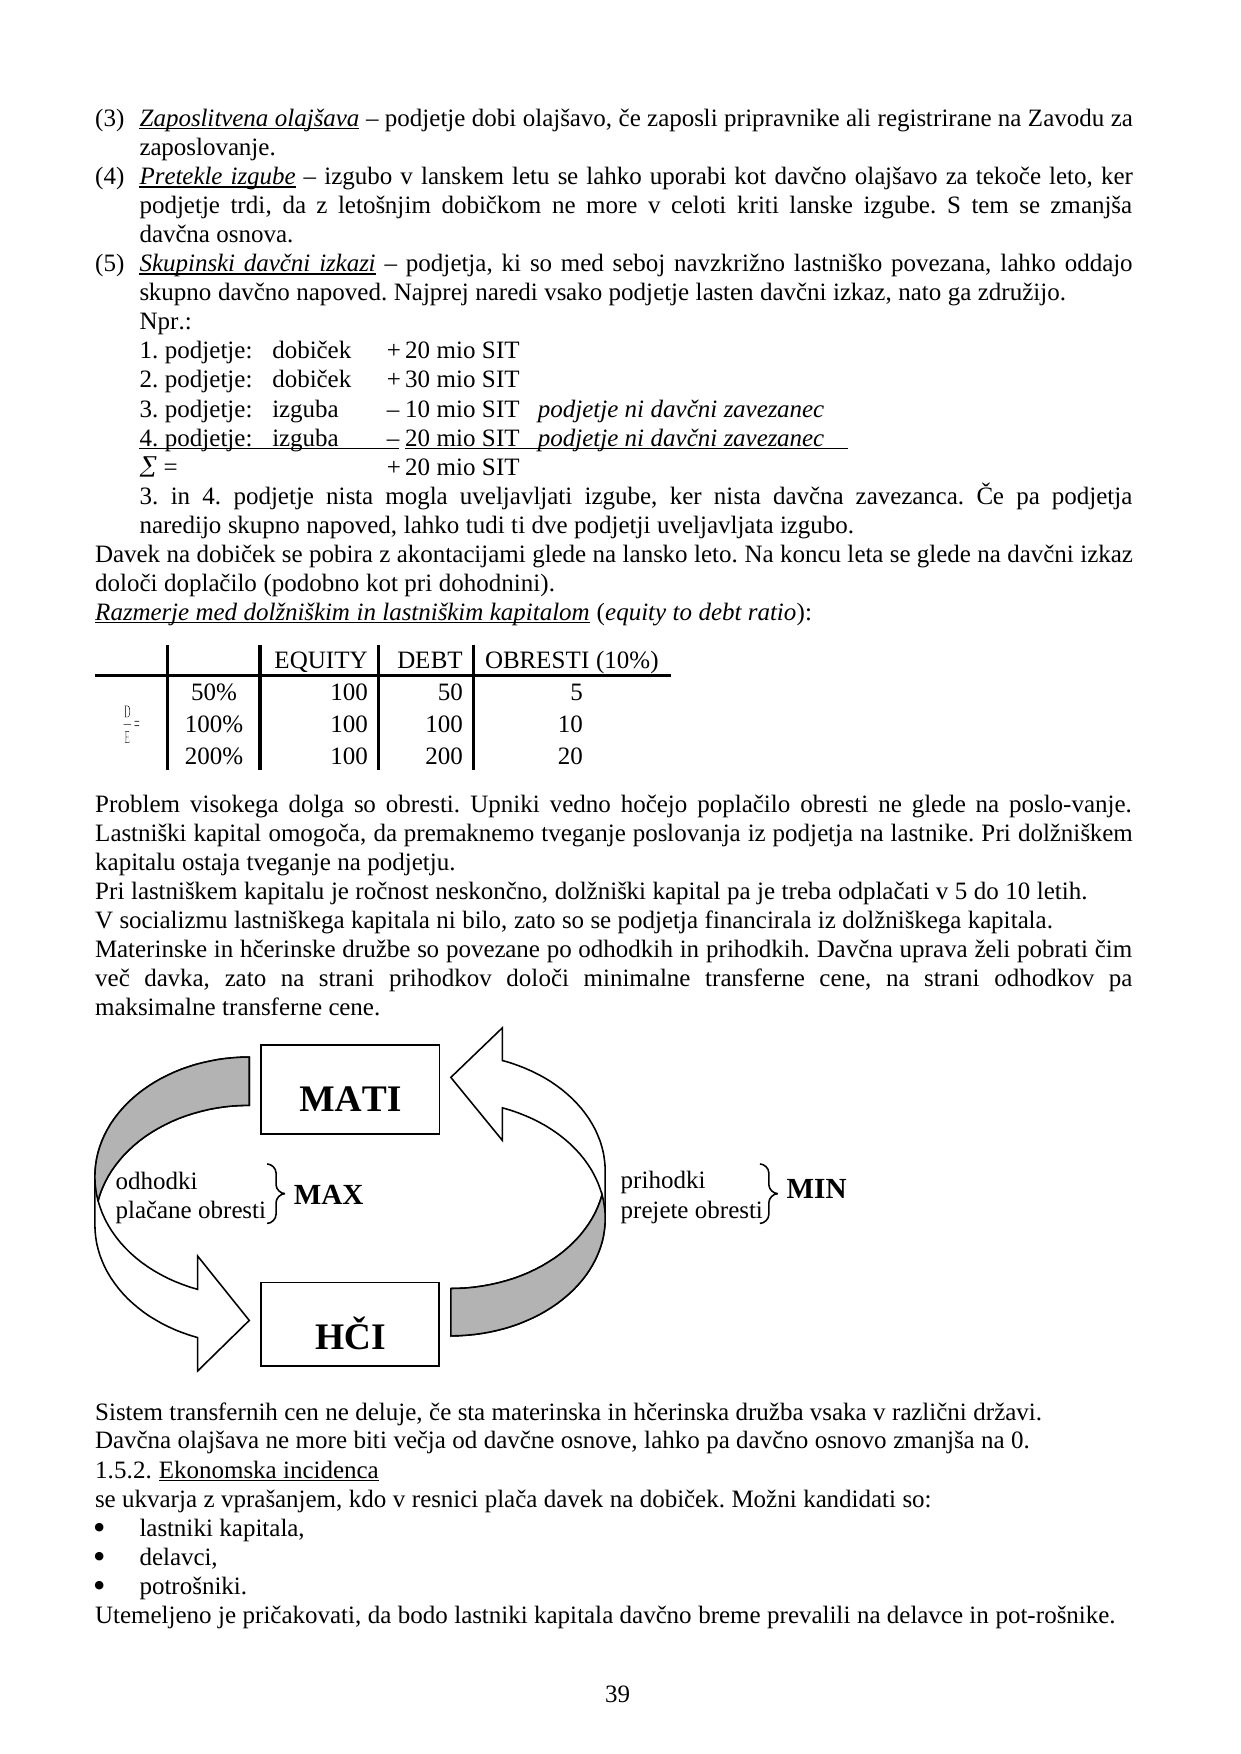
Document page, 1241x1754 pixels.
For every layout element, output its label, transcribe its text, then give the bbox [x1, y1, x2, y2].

table_cell 5 [475, 677, 594, 706]
text se ukvarja z vprašanjem, kdo v resnici plača davek na dobiček. Možni kandidati so: [95, 1483, 1134, 1513]
table_cell 50 [380, 677, 472, 706]
text 3. podjetje: izguba – 10 mio SIT podjetje ni davčni zavezanec [139, 393, 1134, 422]
table_cell [594, 738, 671, 770]
table_header [169, 645, 258, 673]
table_cell [594, 677, 671, 706]
text V socializmu lastniškega kapitala ni bilo, zato so se podjetja financirala iz dolžniškega kapitala. [95, 905, 1134, 934]
table_cell 100 [380, 706, 472, 738]
text Problem visokega dolga so obresti. Upniki vedno hočejo poplačilo obresti ne glede na poslo-vanje. Lastniški kapital omogoča, da premaknemo tveganje poslovanja iz podjetja na lastnike. Pri dolžniškem kapitalu ostaja tveganje na podjetju. [95, 789, 1134, 876]
text Utemeljeno je pričakovati, da bodo lastniki kapitala davčno breme prevalili na delavce in pot-rošnike. [95, 1600, 1134, 1629]
list potrošniki. [95, 1571, 1134, 1600]
list Zaposlitvena olajšava – podjetje dobi olajšavo, če zaposli pripravnike ali registrirane na Zavodu za zaposlovanje. [95, 103, 1134, 161]
table_cell 10 [475, 706, 594, 738]
list lastniki kapitala, [95, 1513, 1134, 1542]
list Pretekle izgube – izgubo v lanskem letu se lahko uporabi kot davčno olajšavo za tekoče leto, ker podjetje trdi, da z letošnjim dobičkom ne more v celoti kriti lanske izgube. S tem se zmanjša davčna osnova. [95, 161, 1134, 248]
text 1. podjetje: dobiček + 20 mio SIT [139, 335, 1134, 364]
table_header [95, 645, 166, 673]
text  = + 20 mio SIT [139, 452, 1134, 481]
text Davčna olajšava ne more biti večja od davčne osnove, lahko pa davčno osnovo zmanjša na 0. [95, 1425, 1134, 1454]
text Pri lastniškem kapitalu je ročnost neskončno, dolžniški kapital pa je treba odplačati v 5 do 10 letih. [95, 876, 1134, 905]
table_cell [95, 677, 166, 770]
table_cell 200% [169, 738, 258, 770]
text 1.5.2. Ekonomska incidenca [95, 1454, 1134, 1483]
list delavci, [95, 1542, 1134, 1571]
table_header DEBT [380, 645, 472, 673]
text 4. podjetje: izguba – 20 mio SIT podjetje ni davčni zavezanec [139, 422, 1134, 452]
table_cell [594, 706, 671, 738]
text Materinske in hčerinske družbe so povezane po odhodkih in prihodkih. Davčna uprava želi pobrati čim več davka, zato na strani prihodkov določi minimalne transferne cene, na strani odhodkov pa maksimalne transferne cene. [95, 934, 1134, 1021]
table_cell 100 [262, 706, 377, 738]
table_header OBRESTI (10%) [475, 645, 671, 673]
text Razmerje med dolžniškim in lastniškim kapitalom (equity to debt ratio): [95, 597, 1134, 626]
text Npr.: [139, 306, 1134, 335]
text 2. podjetje: dobiček + 30 mio SIT [139, 364, 1134, 393]
table_cell 100% [169, 706, 258, 738]
text 3. in 4. podjetje nista mogla uveljavljati izgube, ker nista davčna zavezanca. Če pa podjetja naredijo skupno napoved, lahko tudi ti dve podjetji uveljavljata izgubo. [139, 481, 1134, 539]
list Skupinski davčni izkazi – podjetja, ki so med seboj navzkrižno lastniško povezana, lahko oddajo skupno davčno napoved. Najprej naredi vsako podjetje lasten davčni izkaz, nato ga združijo. [95, 248, 1134, 306]
table_cell 200 [380, 738, 472, 770]
table_cell 100 [262, 738, 377, 770]
table_cell 100 [262, 677, 377, 706]
table_header EQUITY [262, 645, 377, 673]
text Sistem transfernih cen ne deluje, če sta materinska in hčerinska družba vsaka v različni državi. [95, 1396, 1134, 1425]
text Davek na dobiček se pobira z akontacijami glede na lansko leto. Na koncu leta se glede na davčni izkaz določi doplačilo (podobno kot pri dohodnini). [95, 539, 1134, 597]
table_cell 50% [169, 677, 258, 706]
table_cell 20 [475, 738, 594, 770]
